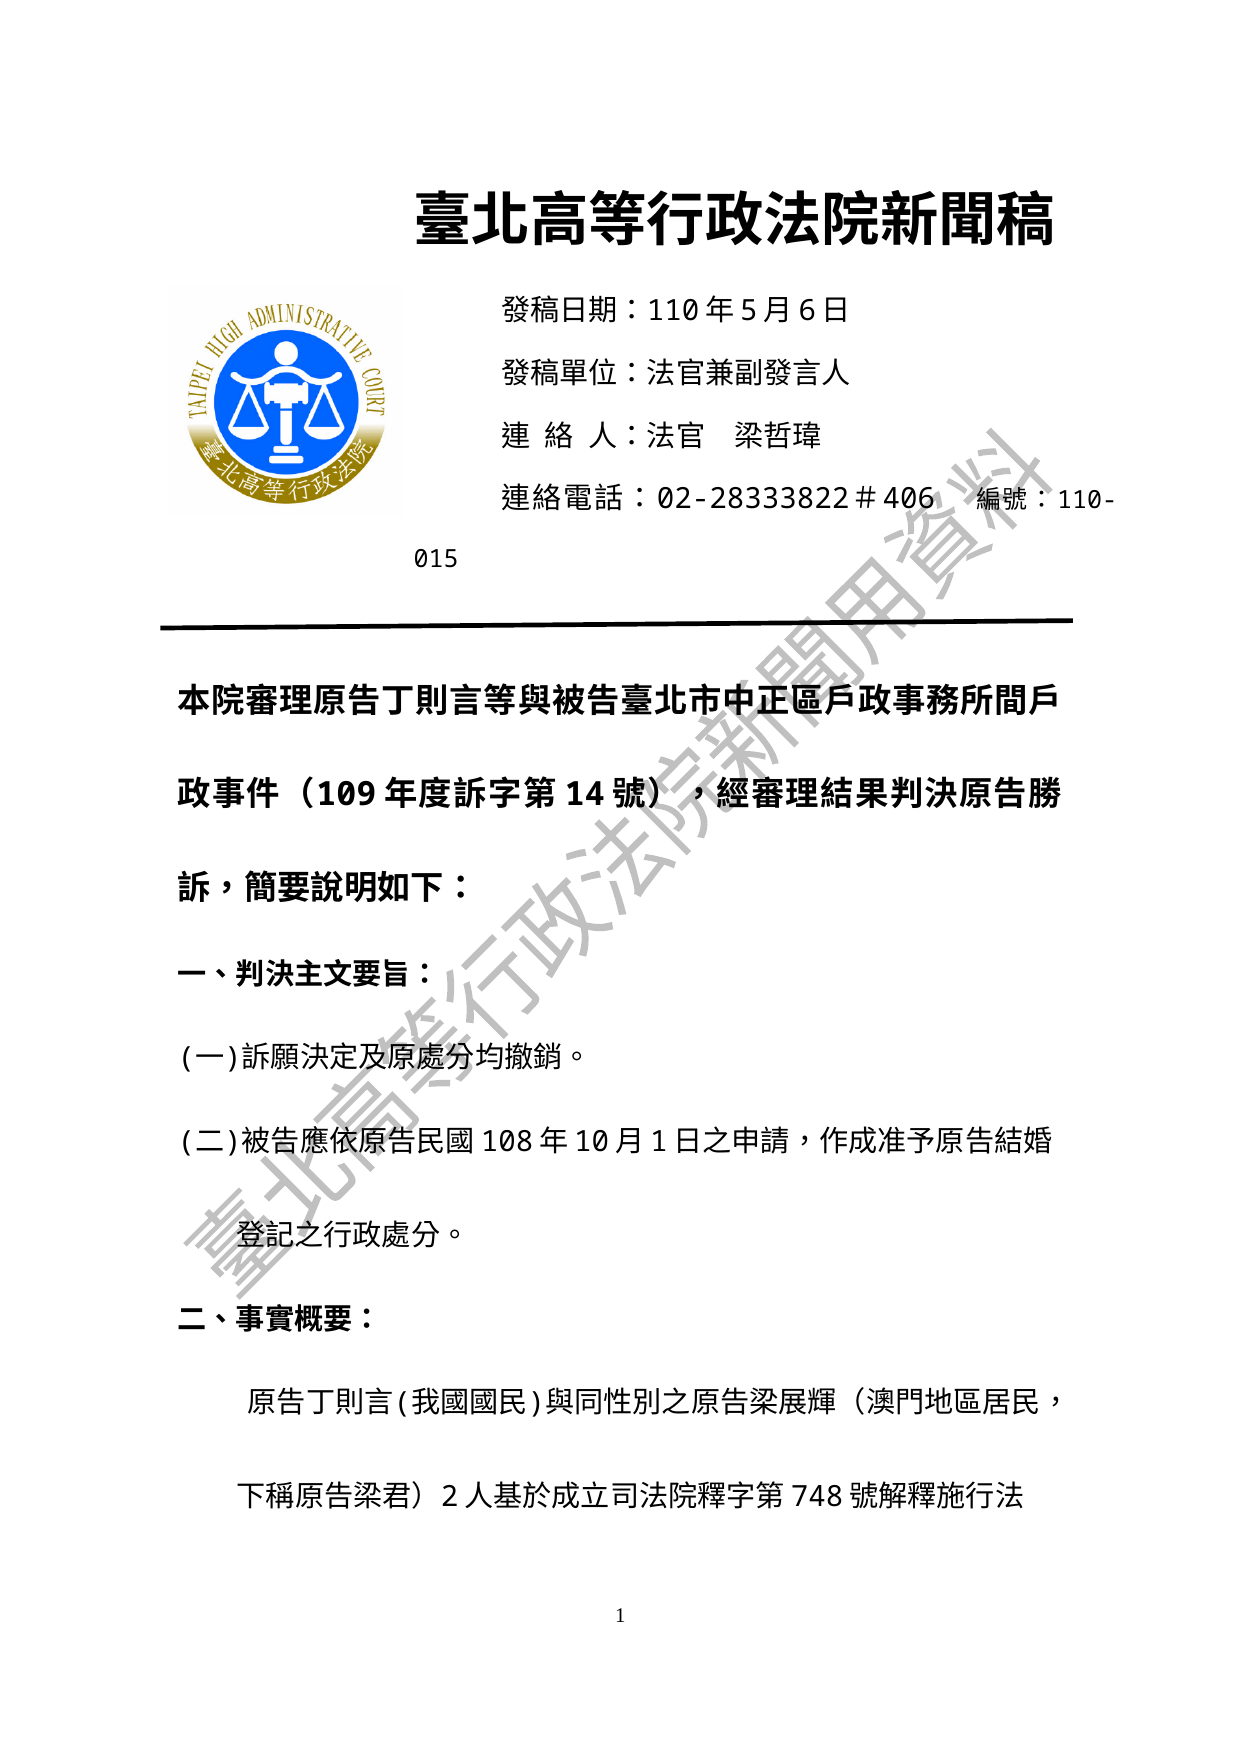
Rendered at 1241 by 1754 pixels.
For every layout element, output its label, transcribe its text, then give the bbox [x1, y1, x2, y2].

text 一、判決主文要旨： [177, 930, 1063, 992]
text (一)訴願決定及原處分均撤銷。 [416, 1014, 1063, 1076]
text (二)被告應依原告民國108年10月1日之申請，作成准予原告結婚登記之行政處分。 [177, 1097, 1063, 1253]
text (一)訴願決定及原處分均撤銷。 [434, 1057, 464, 1076]
text (一)訴願決定及原處分均撤銷。 [367, 1049, 420, 1076]
text 原告丁則言(我國國民)與同性別之原告梁展輝（澳門地區居民，下稱原告梁君）2人基於成立司法院釋字第748號解釋施行法（下稱施行法）第2條關係（即同性婚姻關係，下稱施行法第2條關係）之合意，於民國108年10月1日共同向被告申請依施行法第4條規定辦理結婚登記（下稱系爭申請）。經被告以施行法第2條規定，國人僅得與承認同性婚姻之國家人士成立該條所定關係，與未承認同性婚姻之地區人士締結施行法第2條關係者，在我國無法辦理結婚登記，而澳門地區屬不承認同性婚姻地區，且原告梁展輝之婚姻狀況證明文件已逾6個月等為理由，以108年10月2日北市正戶登字第1086007990號函（下稱原處分）否准原告所請。原告不服，循序提起本件行政訴訟。 [177, 1358, 1063, 1514]
text (一)訴願決定及原處分均撤銷。 [177, 1014, 414, 1076]
table_header [161, 142, 410, 579]
text 本院審理原告丁則言等與被告臺北市中正區戶政事務所間戶政事件（109年度訴字第14號），經審理結果判決原告勝訴，簡要說明如下： [177, 656, 1063, 906]
table_header 臺北高等行政法院新聞稿 發稿日期：110年5月6日 發稿單位：法官兼副發言人 連 絡 人：法官 梁哲瑋 連絡電話：02-28333822＃406 編號：110-015 [410, 142, 1120, 579]
text 二、事實概要： [177, 1275, 1063, 1337]
